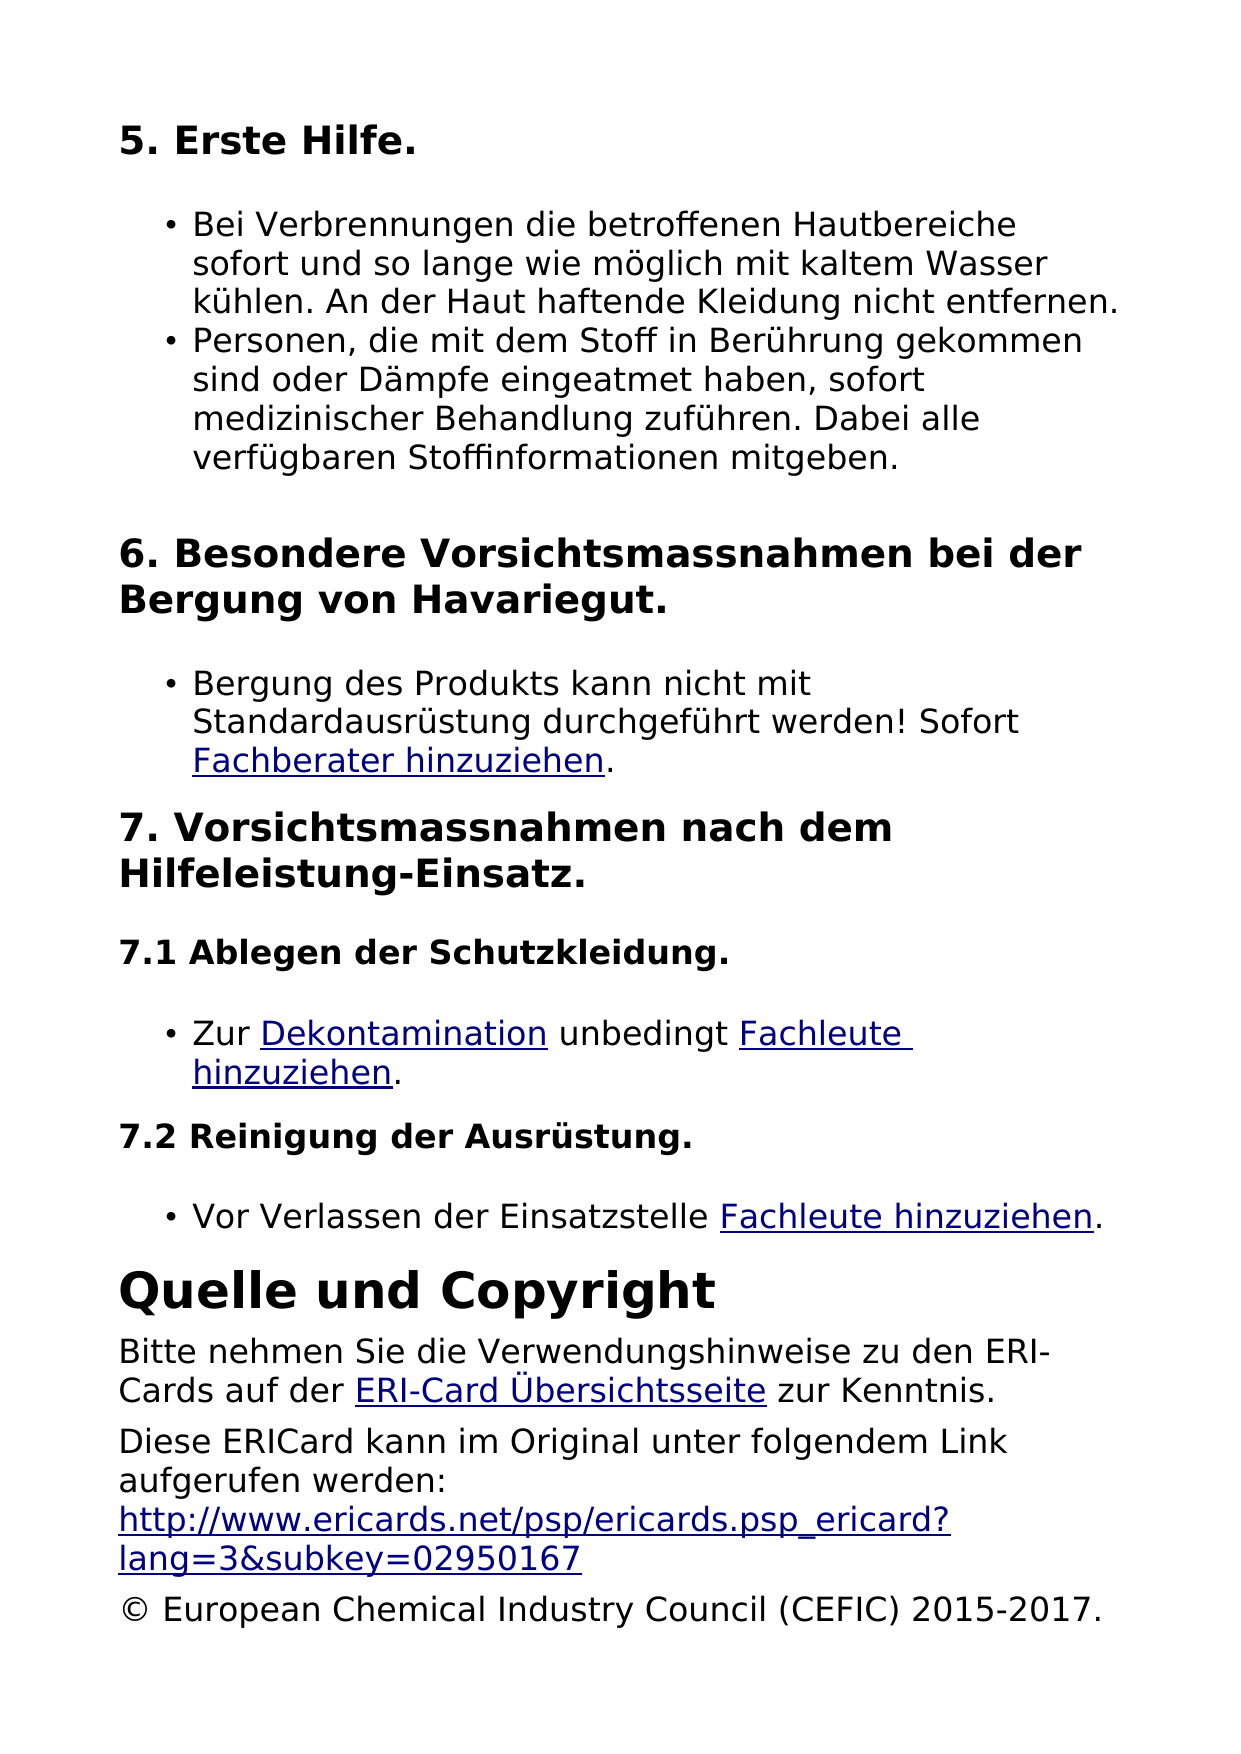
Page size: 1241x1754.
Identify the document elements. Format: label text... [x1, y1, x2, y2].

list Bei Verbrennungen die betroffenen Hautbereiche sofort und so lange wie möglich mit kaltem Wasser kühlen. An der Haut haftende Kleidung nicht entfernen. [177, 205, 1122, 322]
text Bitte nehmen Sie die Verwendungshinweise zu den ERI-Cards auf der ERI-Card Übersichtsseite zur Kenntnis. [118, 1333, 1122, 1410]
subtitle 5. Erste Hilfe. [118, 118, 1122, 163]
subtitle 7.1 Ablegen der Schutzkleidung. [118, 934, 1122, 972]
list Bergung des Produkts kann nicht mit Standardausrüstung durchgeführt werden! Sofort Fachberater hinzuziehen. [177, 664, 1122, 781]
text Diese ERICard kann im Original unter folgendem Link aufgerufen werden: http://www.ericards.net/psp/ericards.psp_ericard?lang=3&subkey=02950167 [118, 1423, 1122, 1578]
subtitle 7. Vorsichtsmassnahmen nach dem Hilfeleistung-Einsatz. [118, 806, 1122, 896]
list Vor Verlassen der Einsatzstelle Fachleute hinzuziehen. [177, 1198, 1122, 1237]
text © European Chemical Industry Council (CEFIC) 2015-2017. [118, 1591, 1122, 1629]
subtitle 7.2 Reinigung der Ausrüstung. [118, 1117, 1122, 1156]
list Zur Dekontamination unbedingt Fachleute hinzuziehen. [177, 1014, 1122, 1092]
subtitle Quelle und Copyright [118, 1262, 1122, 1320]
subtitle 6. Besondere Vorsichtsmassnahmen bei der Bergung von Havariegut. [118, 532, 1122, 622]
list Personen, die mit dem Stoff in Berührung gekommen sind oder Dämpfe eingeatmet haben, sofort medizinischer Behandlung zuführen. Dabei alle verfügbaren Stoffinformationen mitgeben. [177, 322, 1122, 477]
